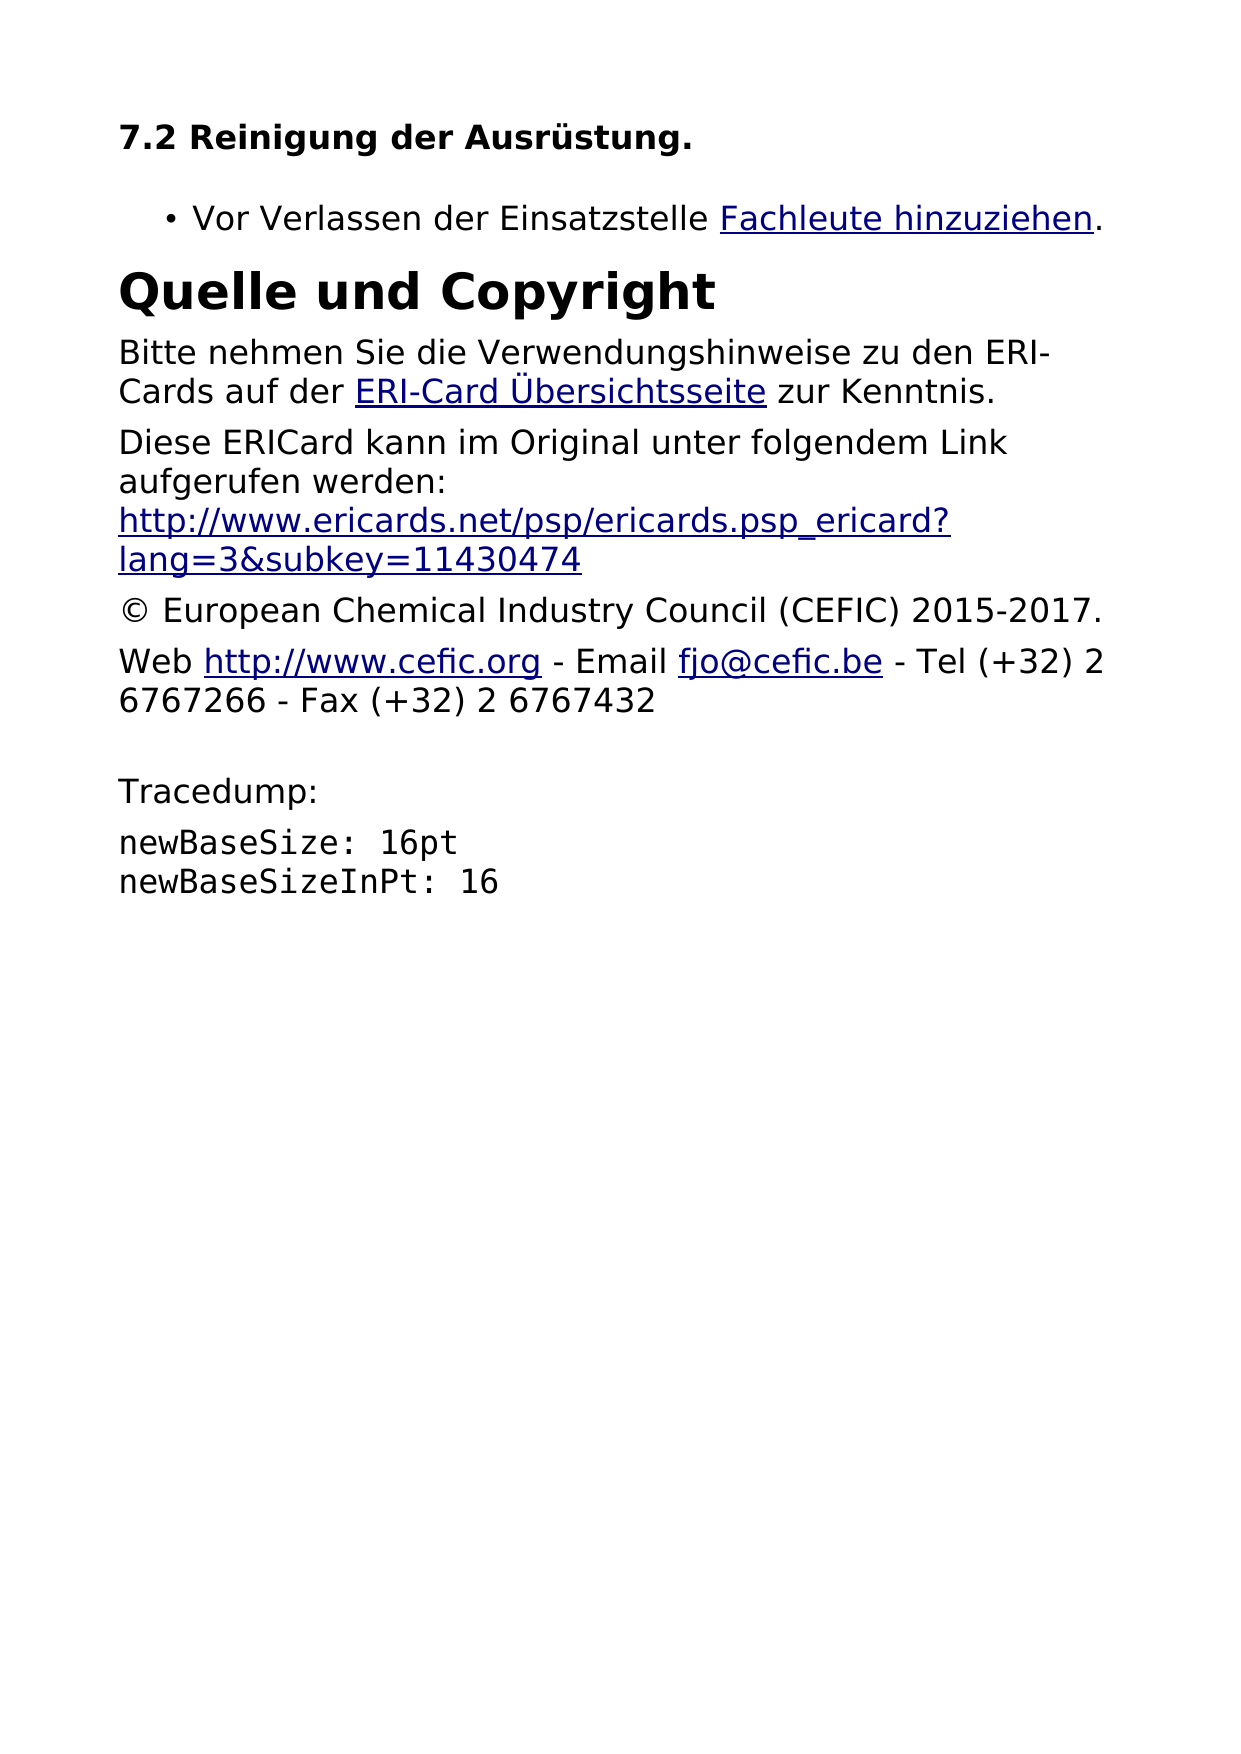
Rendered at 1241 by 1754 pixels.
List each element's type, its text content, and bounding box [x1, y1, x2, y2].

text Tracedump: [118, 733, 1122, 811]
text © European Chemical Industry Council (CEFIC) 2015-2017. [118, 592, 1122, 631]
text Diese ERICard kann im Original unter folgendem Link aufgerufen werden: http://www.ericards.net/psp/ericards.psp_ericard?lang=3&subkey=11430474 [118, 424, 1122, 579]
text Bitte nehmen Sie die Verwendungshinweise zu den ERI-Cards auf der ERI-Card Übersichtsseite zur Kenntnis. [118, 333, 1122, 411]
text newBaseSize: 16pt newBaseSizeInPt: 16 [118, 823, 1122, 901]
text Web http://www.cefic.org - Email fjo@cefic.be - Tel (+32) 2 6767266 - Fax (+32) 2 6767432 [118, 643, 1122, 721]
subtitle 7.2 Reinigung der Ausrüstung. [118, 118, 1122, 157]
list Vor Verlassen der Einsatzstelle Fachleute hinzuziehen. [177, 199, 1122, 238]
subtitle Quelle und Copyright [118, 263, 1122, 321]
